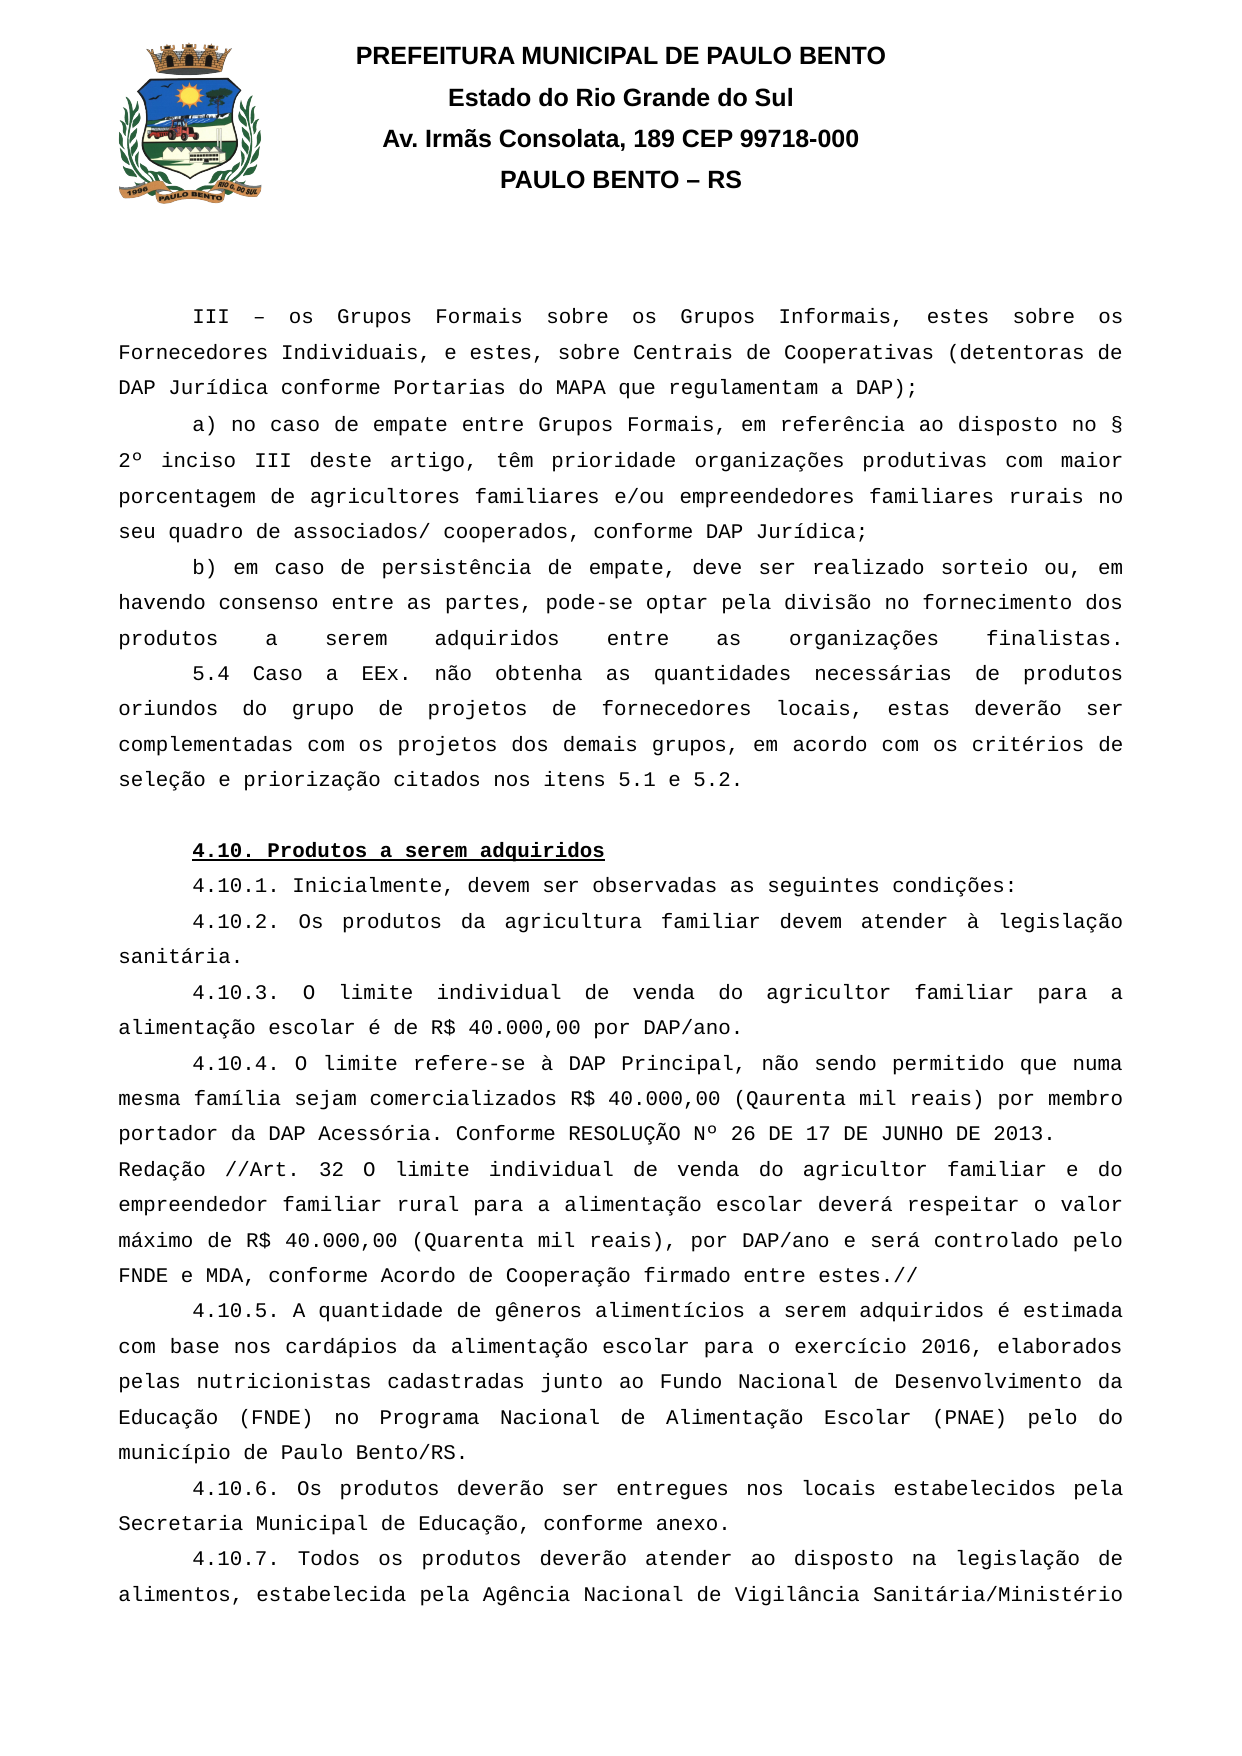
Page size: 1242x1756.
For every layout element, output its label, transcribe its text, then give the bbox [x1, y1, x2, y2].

picture [118, 42, 262, 204]
text 4.10.2. Os produtos da agricultura familiar devem atender à legislação sanitária. [118, 911, 1123, 970]
text a) no caso de empate entre Grupos Formais, em referência ao disposto no § 2º inciso III deste artigo, têm prioridade organizações produtivas com maior porcentagem de agricultores familiares e/ou empreendedores familiares rurais no seu quadro de associados/ cooperados, conforme DAP Jurídica; [118, 413, 1123, 545]
text 4.10.4. O limite refere-se à DAP Principal, não sendo permitido que numa mesma família sejam comercializados R$ 40.000,00 (Qaurenta mil reais) por membro portador da DAP Acessória. Conforme RESOLUÇÃO Nº 26 DE 17 DE JUNHO DE 2013. [118, 1053, 1123, 1147]
text b) em caso de persistência de empate, deve ser realizado sorteio ou, em havendo consenso entre as partes, pode-se optar pela divisão no fornecimento dos produtos a serem adquiridos entre as organizações finalistas. 5.4 Caso a EEx. não obtenha as quantidades necessárias de produtos oriundos do grupo de projetos de fornecedores locais, estas deverão ser complementadas com os projetos dos demais grupos, em acordo com os critérios de seleção e priorização citados nos itens 5.1 e 5.2. [118, 557, 1123, 793]
text 4.10.6. Os produtos deverão ser entregues nos locais estabelecidos pela Secretaria Municipal de Educação, conforme anexo. [118, 1478, 1123, 1537]
text 4.10.5. A quantidade de gêneros alimentícios a serem adquiridos é estimada com base nos cardápios da alimentação escolar para o exercício 2016, elaborados pelas nutricionistas cadastradas junto ao Fundo Nacional de Desenvolvimento da Educação (FNDE) no Programa Nacional de Alimentação Escolar (PNAE) pelo do município de Paulo Bento/RS. [118, 1301, 1123, 1466]
text Redação //Art. 32 O limite individual de venda do agricultor familiar e do empreendedor familiar rural para a alimentação escolar deverá respeitar o valor máximo de R$ 40.000,00 (Quarenta mil reais), por DAP/ano e será controlado pelo FNDE e MDA, conforme Acordo de Cooperação firmado entre estes.// [118, 1159, 1123, 1289]
text 4.10.3. O limite individual de venda do agricultor familiar para a alimentação escolar é de R$ 40.000,00 por DAP/ano. [118, 982, 1123, 1041]
text 4.10.1. Inicialmente, devem ser observadas as seguintes condições: [118, 876, 1123, 899]
text III – os Grupos Formais sobre os Grupos Informais, estes sobre os Fornecedores Individuais, e estes, sobre Centrais de Cooperativas (detentoras de DAP Jurídica conforme Portarias do MAPA que regulamentam a DAP); [118, 307, 1123, 401]
text 4.10.7. Todos os produtos deverão atender ao disposto na legislação de alimentos, estabelecida pela Agência Nacional de Vigilância Sanitária/Ministério [118, 1548, 1123, 1607]
text 4.10. Produtos a serem adquiridos [118, 840, 1123, 864]
